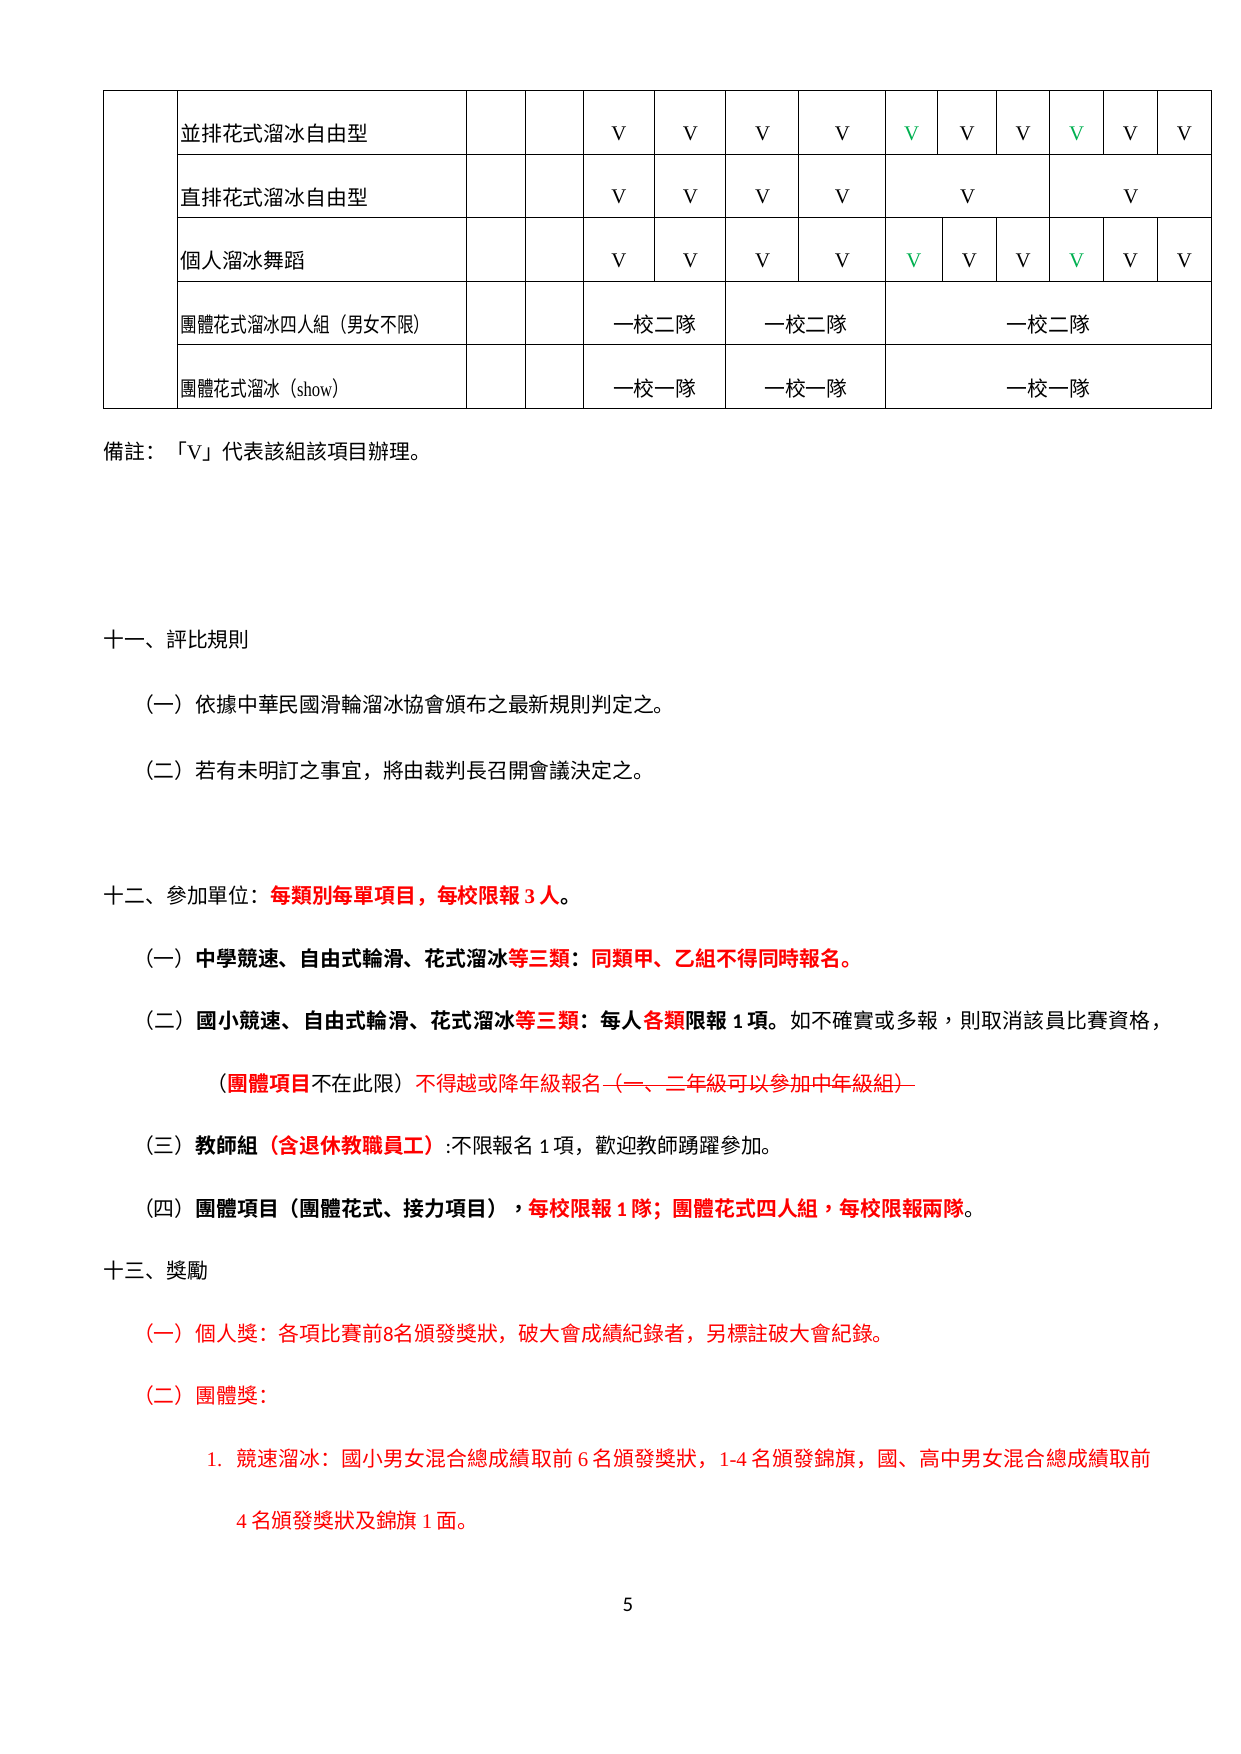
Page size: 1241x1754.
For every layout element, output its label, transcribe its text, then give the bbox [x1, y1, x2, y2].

table_cell V [1050, 218, 1103, 281]
table_cell V [726, 218, 798, 281]
table_cell V [1050, 155, 1211, 217]
table_cell V [1050, 91, 1103, 153]
table_cell 團體花式溜冰（show） [178, 345, 466, 408]
table_cell 一校二隊 [584, 282, 725, 344]
table_cell [467, 218, 525, 281]
text （二）國小競速、自由式輪滑、花式溜冰等三類：每人各類限報1項。如不確實或多報，則取消該員比賽資格，（團體項目不在此限）不得越或降年級報名（一、二年級可以參加中年級組） [133, 978, 1152, 1103]
table_cell V [1158, 91, 1211, 153]
table_cell [467, 282, 525, 344]
table_cell [467, 345, 525, 408]
table_cell V [799, 91, 885, 153]
table_cell V [726, 155, 798, 217]
table_cell V [584, 218, 654, 281]
table_cell 並排花式溜冰自由型 [178, 91, 466, 153]
text （一）中學競速、自由式輪滑、花式溜冰等三類：同類甲、乙組不得同時報名。 [133, 915, 1152, 978]
table_cell V [584, 155, 654, 217]
table_cell [526, 345, 583, 408]
table_cell [526, 218, 583, 281]
table_cell 一校一隊 [726, 345, 885, 408]
table_cell [104, 91, 177, 408]
table_cell [526, 282, 583, 344]
text （二）若有未明訂之事宜，將由裁判長召開會議決定之。 [103, 728, 1116, 790]
table_cell V [799, 218, 885, 281]
table_cell V [584, 91, 654, 153]
table_cell V [943, 218, 996, 281]
table_cell [467, 155, 525, 217]
table_cell V [1104, 91, 1157, 153]
table_cell 一校二隊 [886, 282, 1211, 344]
text （三）教師組（含退休教職員工）:不限報名1項，歡迎教師踴躍參加。 [133, 1103, 1152, 1165]
text 十二、參加單位：每類別每單項目，每校限報3人。 [103, 853, 1155, 915]
table_cell V [886, 91, 937, 153]
text （一）依據中華民國滑輪溜冰協會頒布之最新規則判定之。 [103, 662, 1116, 724]
table_cell V [938, 91, 996, 153]
text （二）團體獎： [133, 1353, 1152, 1415]
table_cell V [997, 91, 1049, 153]
text （一）個人獎：各項比賽前8名頒發獎狀，破大會成績紀錄者，另標註破大會紀錄。 [133, 1290, 1152, 1353]
table_cell V [886, 155, 1049, 217]
table_cell [526, 91, 583, 153]
table_cell [467, 91, 525, 153]
table_cell [526, 155, 583, 217]
list 競速溜冰：國小男女混合總成績取前6名頒發獎狀，1-4名頒發錦旗，國、高中男女混合總成績取前4名頒發獎狀及錦旗1面。 [206, 1415, 1152, 1540]
table_cell V [655, 218, 725, 281]
text （四）團體項目（團體花式、接力項目），每校限報1隊；團體花式四人組，每校限報兩隊。 [133, 1165, 1152, 1228]
table_cell V [799, 155, 885, 217]
table_cell 個人溜冰舞蹈 [178, 218, 466, 281]
table_cell V [655, 155, 725, 217]
table_cell 一校一隊 [886, 345, 1211, 408]
table_cell V [1158, 218, 1211, 281]
table_cell 直排花式溜冰自由型 [178, 155, 466, 217]
table_cell V [886, 218, 942, 281]
table_cell V [997, 218, 1049, 281]
table_cell 團體花式溜冰四人組（男女不限） [178, 282, 466, 344]
text 十一、評比規則 [103, 596, 1152, 659]
text 備註：「V」代表該組該項目辦理。 [103, 409, 1152, 471]
table_cell V [1104, 218, 1157, 281]
table_cell 一校二隊 [726, 282, 885, 344]
table_cell V [726, 91, 798, 153]
text 十三、獎勵 [103, 1228, 1152, 1290]
table_cell 一校一隊 [584, 345, 725, 408]
table_cell V [655, 91, 725, 153]
